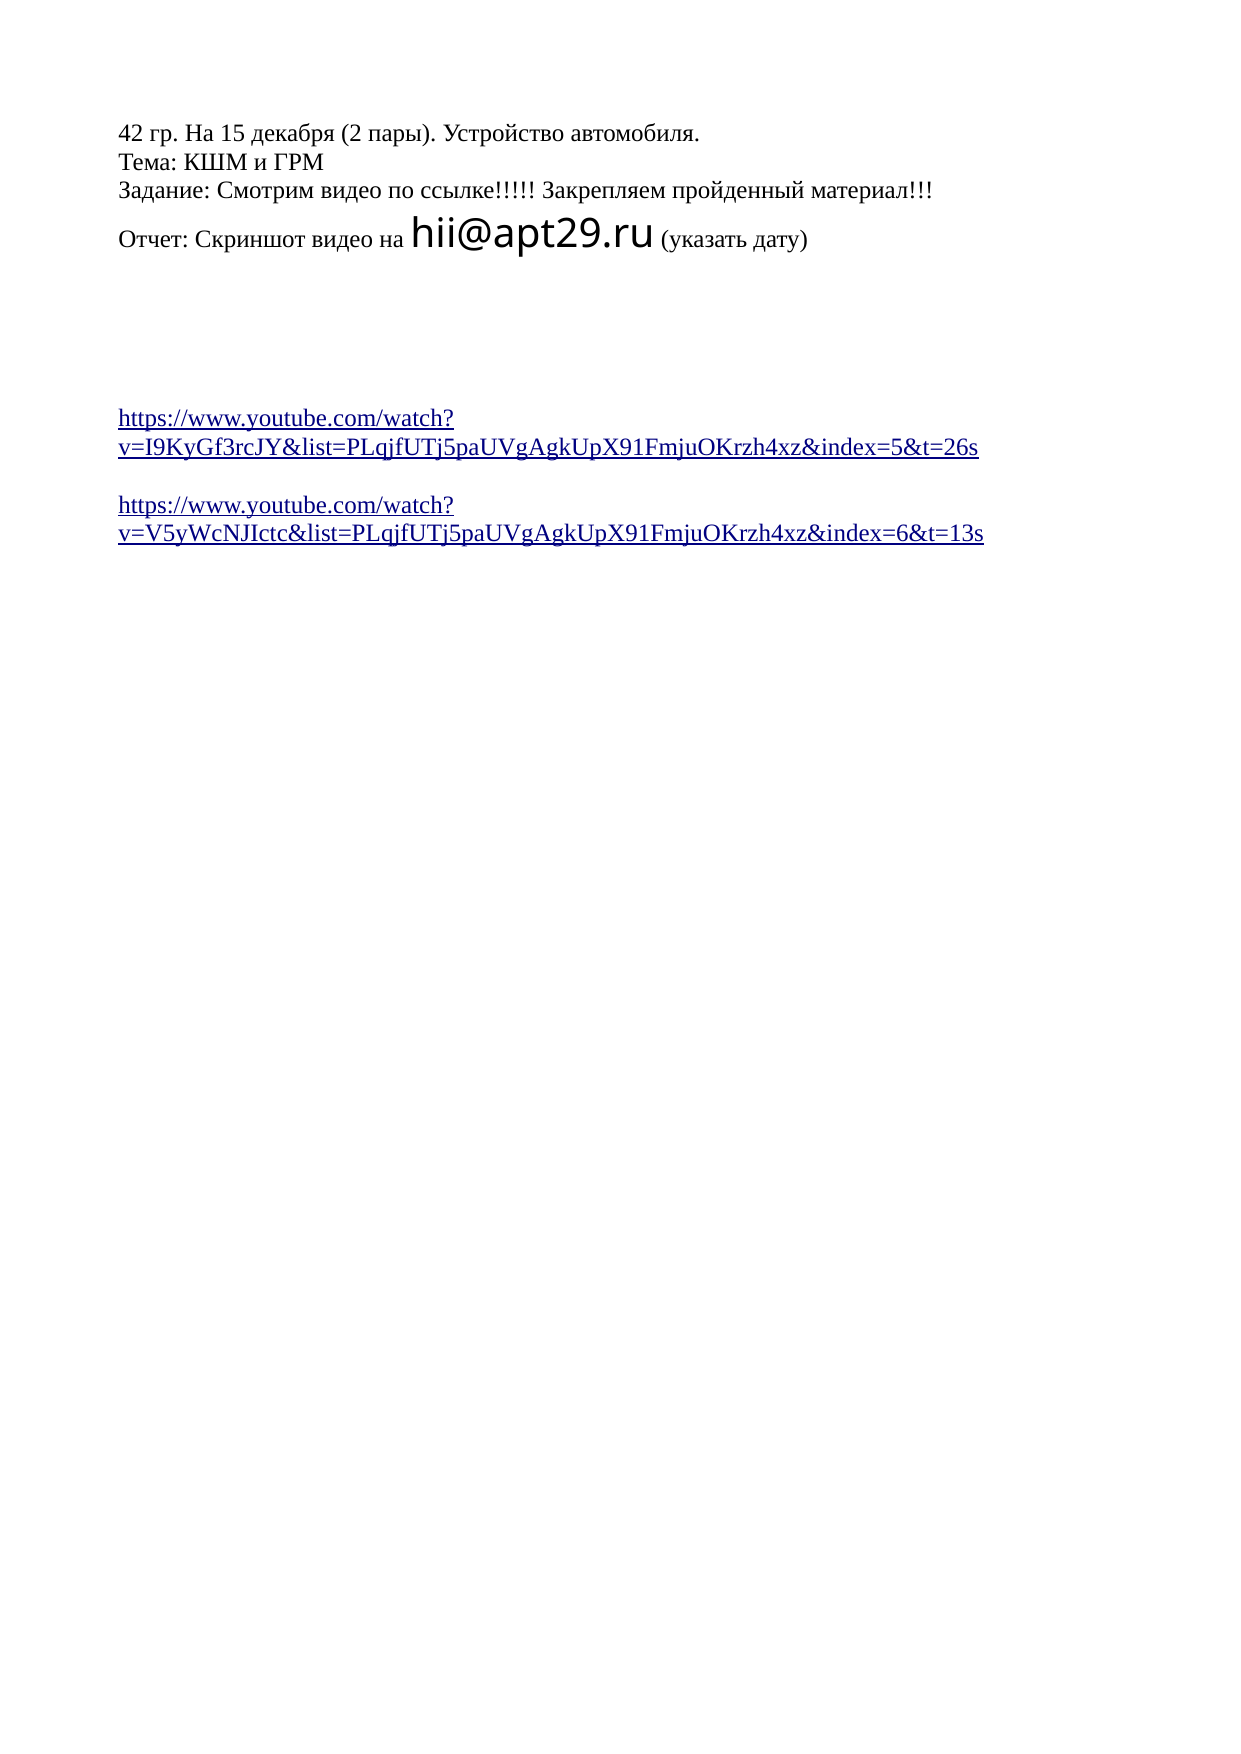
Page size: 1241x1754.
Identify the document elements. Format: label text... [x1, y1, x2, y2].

text Задание: Смотрим видео по ссылке!!!!! Закрепляем пройденный материал!!! [118, 176, 1122, 204]
text https://www.youtube.com/watch?v=I9KyGf3rcJY&list=PLqjfUTj5paUVgAgkUpX91FmjuOKrzh4xz&index=5&t=26s [118, 403, 1122, 461]
text Тема: КШМ и ГРМ [118, 147, 1122, 176]
text https://www.youtube.com/watch?v=V5yWcNJIctc&list=PLqjfUTj5paUVgAgkUpX91FmjuOKrzh4xz&index=6&t=13s [118, 490, 1122, 547]
text 42 гр. На 15 декабря (2 пары). Устройство автомобиля. [118, 118, 1122, 147]
text Отчет: Скриншот видео на hii@apt29.ru (указать дату) [118, 204, 1122, 260]
